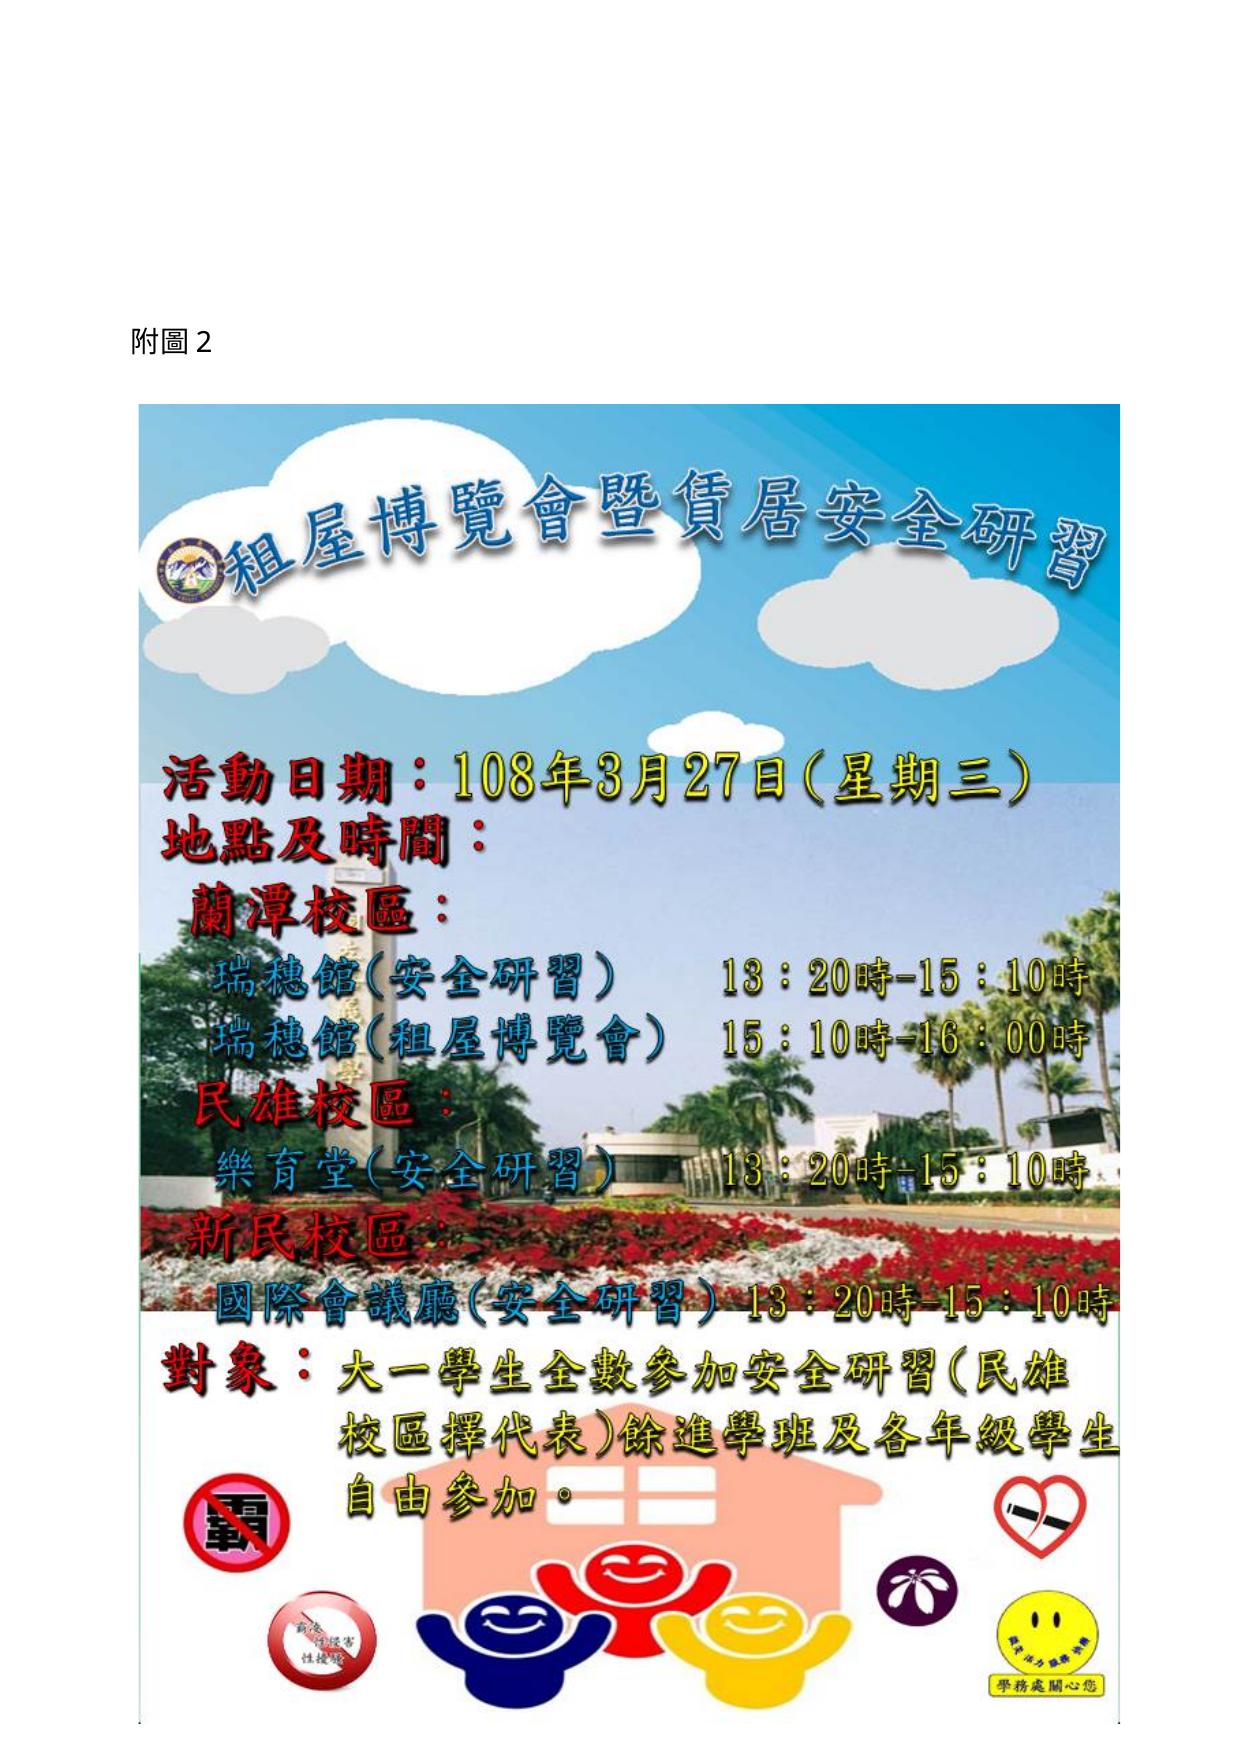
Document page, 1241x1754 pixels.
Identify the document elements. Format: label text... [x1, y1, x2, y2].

text 附圖2 [131, 315, 1122, 361]
